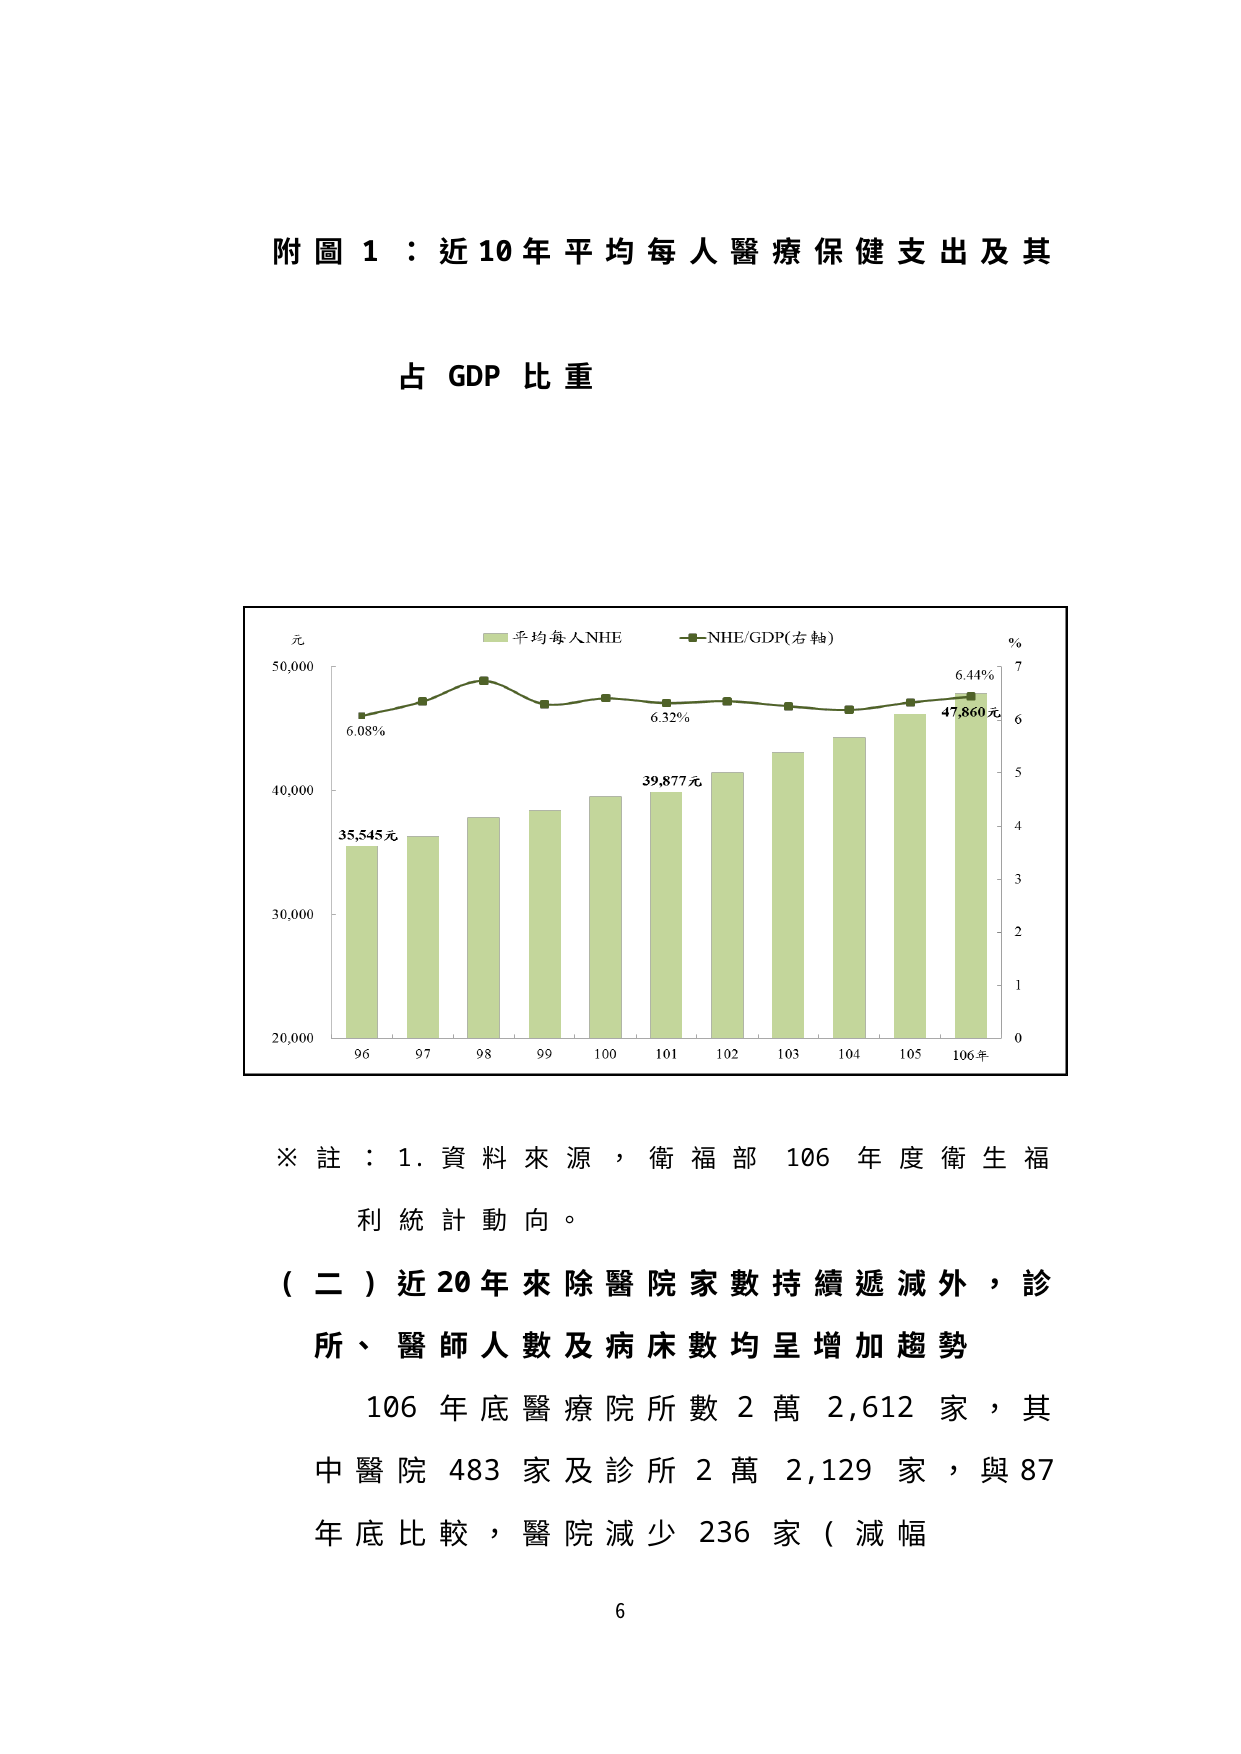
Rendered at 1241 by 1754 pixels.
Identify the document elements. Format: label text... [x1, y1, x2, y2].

text 106年底醫療院所數2萬2,612家，其中醫院483家及診所2萬2,129家，與87年底比較，醫院減少236家(減幅 [271, 1365, 1058, 1552]
text [鍵入文件的引文或重點的摘要。您可以將文字方塊放在文件中的任何位置。使用 [繪圖工具] 索引標籤以變更重要引述文字方塊的格式。] [543, 515, 830, 523]
text ※註：1.資料來源，衛福部106年度衛生福利統計動向。 [242, 1115, 1058, 1240]
text (二)近20年來除醫院家數持續遞減外，診所、醫師人數及病床數均呈增加趨勢 [242, 1240, 1058, 1365]
text 附圖1：近10年平均每人醫療保健支出及其占GDP比重 [240, 177, 1058, 427]
